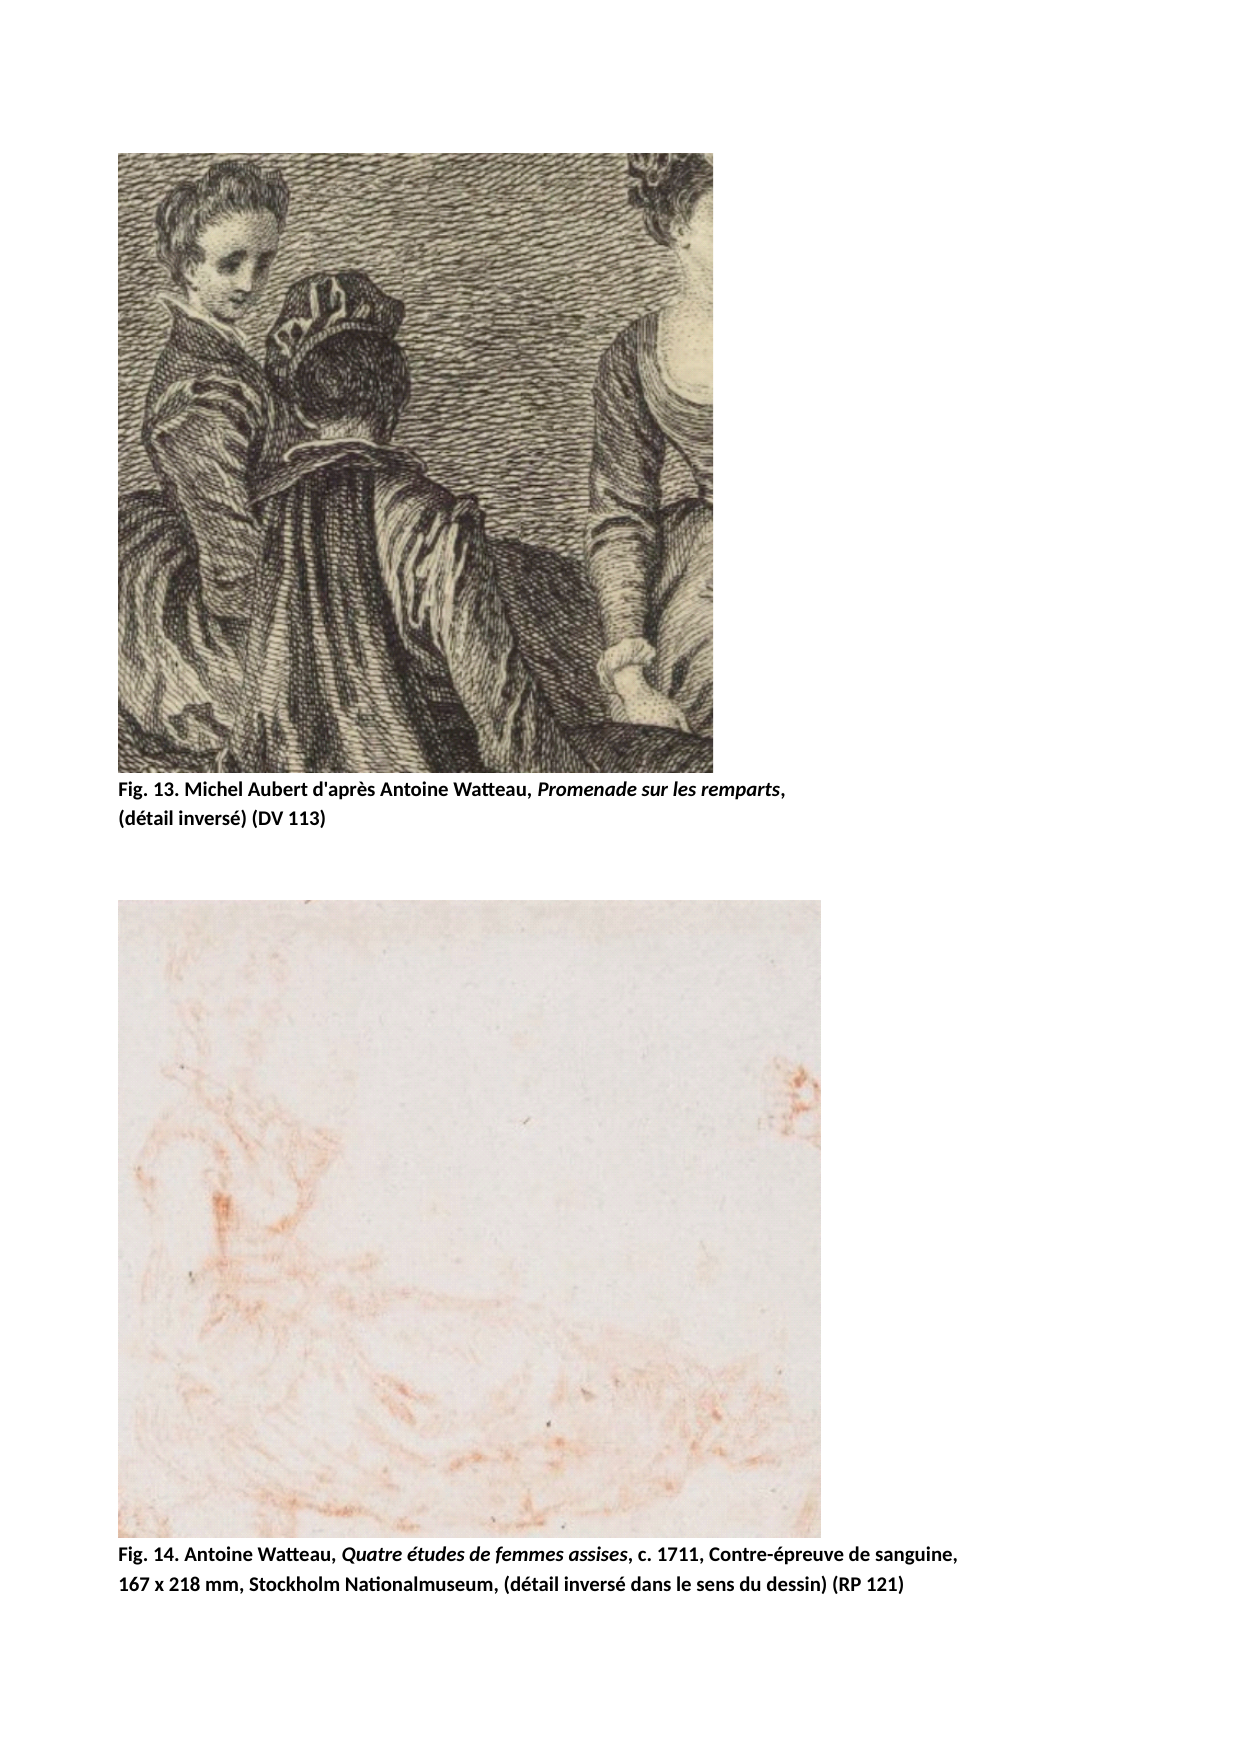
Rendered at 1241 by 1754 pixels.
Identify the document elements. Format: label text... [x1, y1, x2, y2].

text Fig. 13. Michel Aubert d'après Antoine Watteau, Promenade sur les remparts, [118, 776, 1122, 801]
text Fig. 14. Antoine Watteau, Quatre études de femmes assises, c. 1711, Contre-épreuve de sanguine, [118, 1542, 1122, 1567]
text (détail inversé) (DV 113) [118, 805, 1122, 831]
text 167 x 218 mm, Stockholm Nationalmuseum, (détail inversé dans le sens du dessin) (RP 121) [118, 1571, 1122, 1596]
